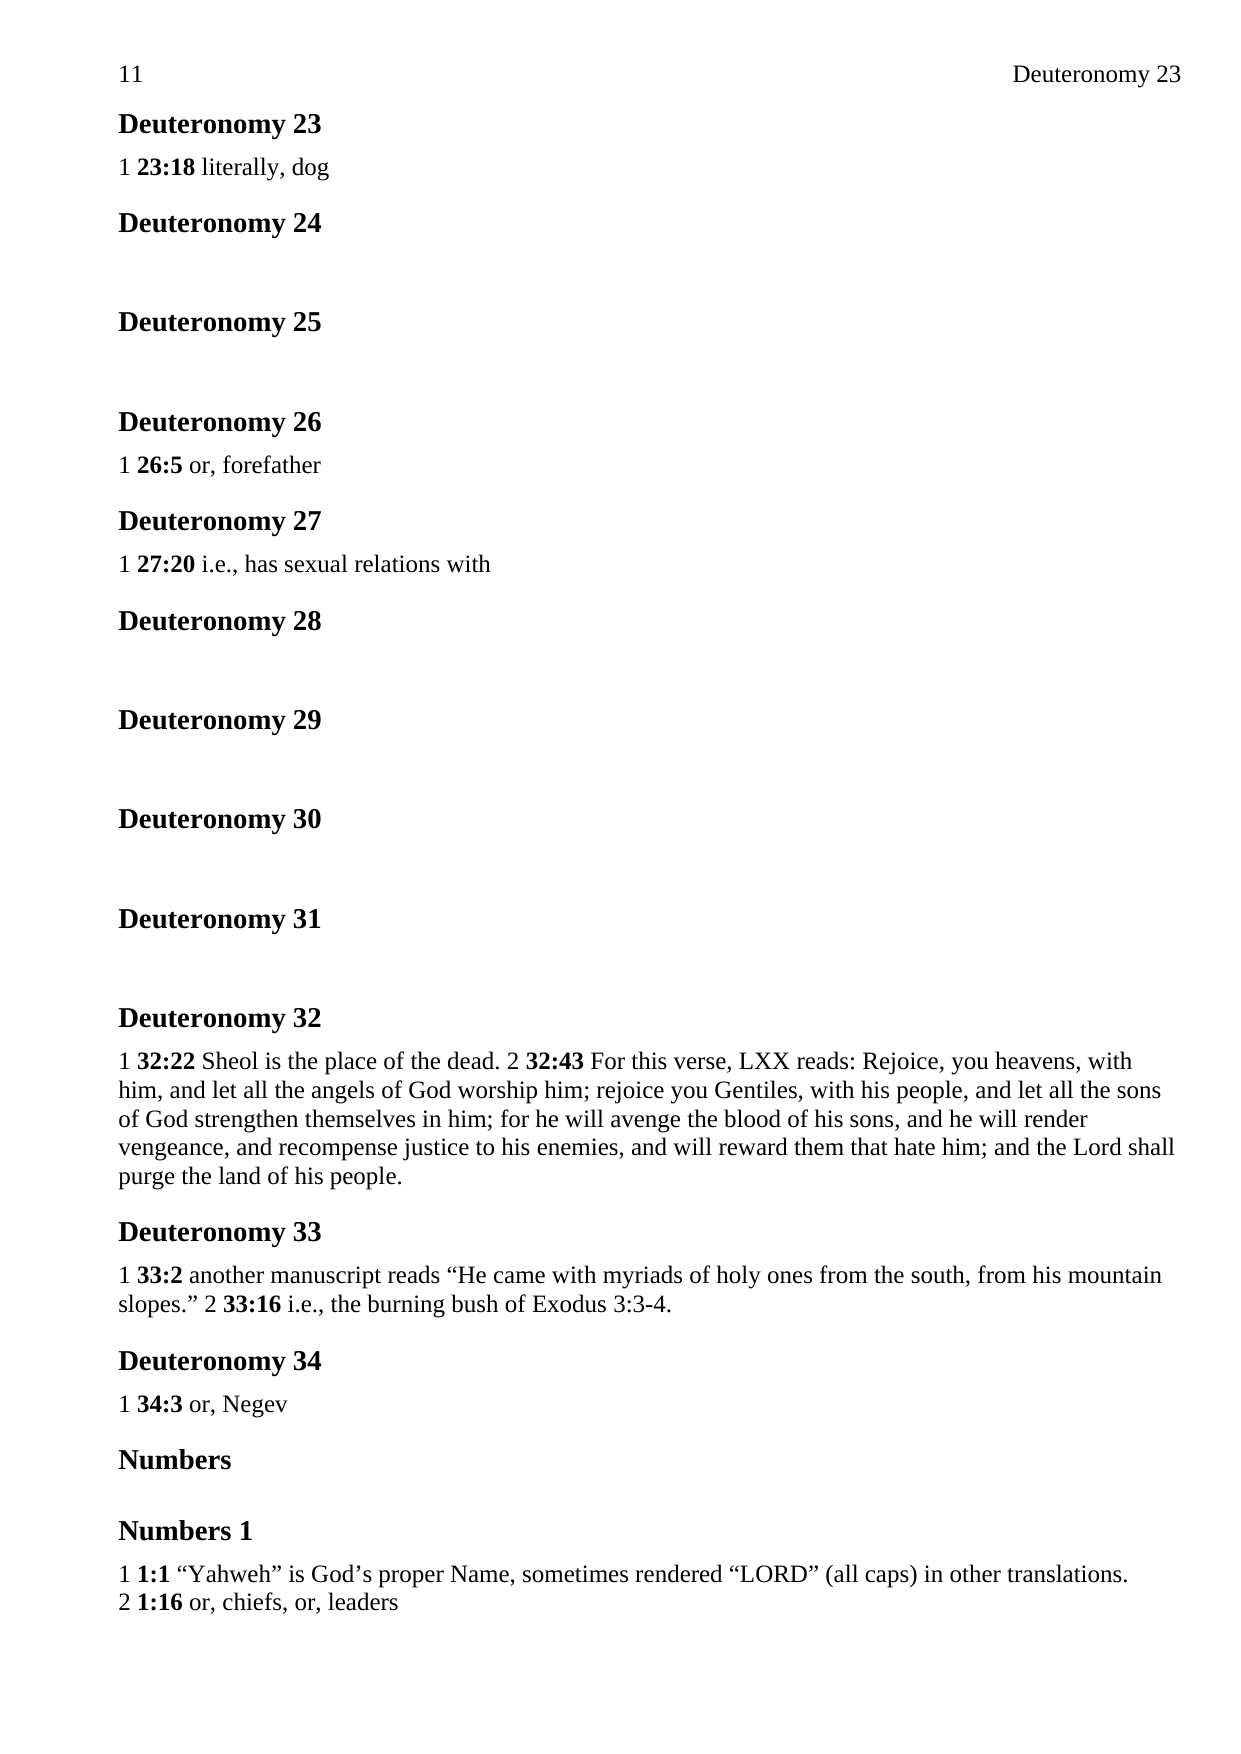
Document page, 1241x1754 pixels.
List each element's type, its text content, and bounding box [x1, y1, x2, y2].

text 1 32:22 Sheol is the place of the dead. 2 32:43 For this verse, LXX reads: Rejoice, you heavens, with him, and let all the angels of God worship him; rejoice you Gentiles, with his people, and let all the sons of God strengthen themselves in him; for he will avenge the blood of his sons, and he will render vengeance, and recompense justice to his enemies, and will reward them that hate him; and the Lord shall purge the land of his people. [118, 1046, 1181, 1190]
subtitle Deuteronomy 29 [118, 702, 1181, 736]
subtitle Deuteronomy 24 [118, 206, 1181, 239]
subtitle Deuteronomy 26 [118, 404, 1181, 437]
text 1 26:5 or, forefather [118, 450, 1181, 479]
text 1 23:18 literally, dog [118, 152, 1181, 181]
subtitle Numbers 1 [118, 1513, 1181, 1546]
subtitle Deuteronomy 32 [118, 1001, 1181, 1034]
subtitle Numbers [118, 1442, 1181, 1476]
subtitle Deuteronomy 33 [118, 1215, 1181, 1248]
text 1 1:1 “Yahweh” is God’s proper Name, sometimes rendered “LORD” (all caps) in other translations. 2 1:16 or, chiefs, or, leaders [118, 1559, 1181, 1616]
subtitle Deuteronomy 23 [118, 106, 1181, 139]
subtitle Deuteronomy 34 [118, 1343, 1181, 1376]
subtitle Deuteronomy 30 [118, 802, 1181, 835]
subtitle Deuteronomy 28 [118, 603, 1181, 636]
subtitle Deuteronomy 25 [118, 305, 1181, 338]
subtitle Deuteronomy 27 [118, 504, 1181, 537]
subtitle Deuteronomy 31 [118, 901, 1181, 934]
text 1 34:3 or, Negev [118, 1389, 1181, 1417]
text 1 27:20 i.e., has sexual relations with [118, 549, 1181, 578]
text 1 33:2 another manuscript reads “He came with myriads of holy ones from the south, from his mountain slopes.” 2 33:16 i.e., the burning bush of Exodus 3:3-4. [118, 1261, 1181, 1318]
